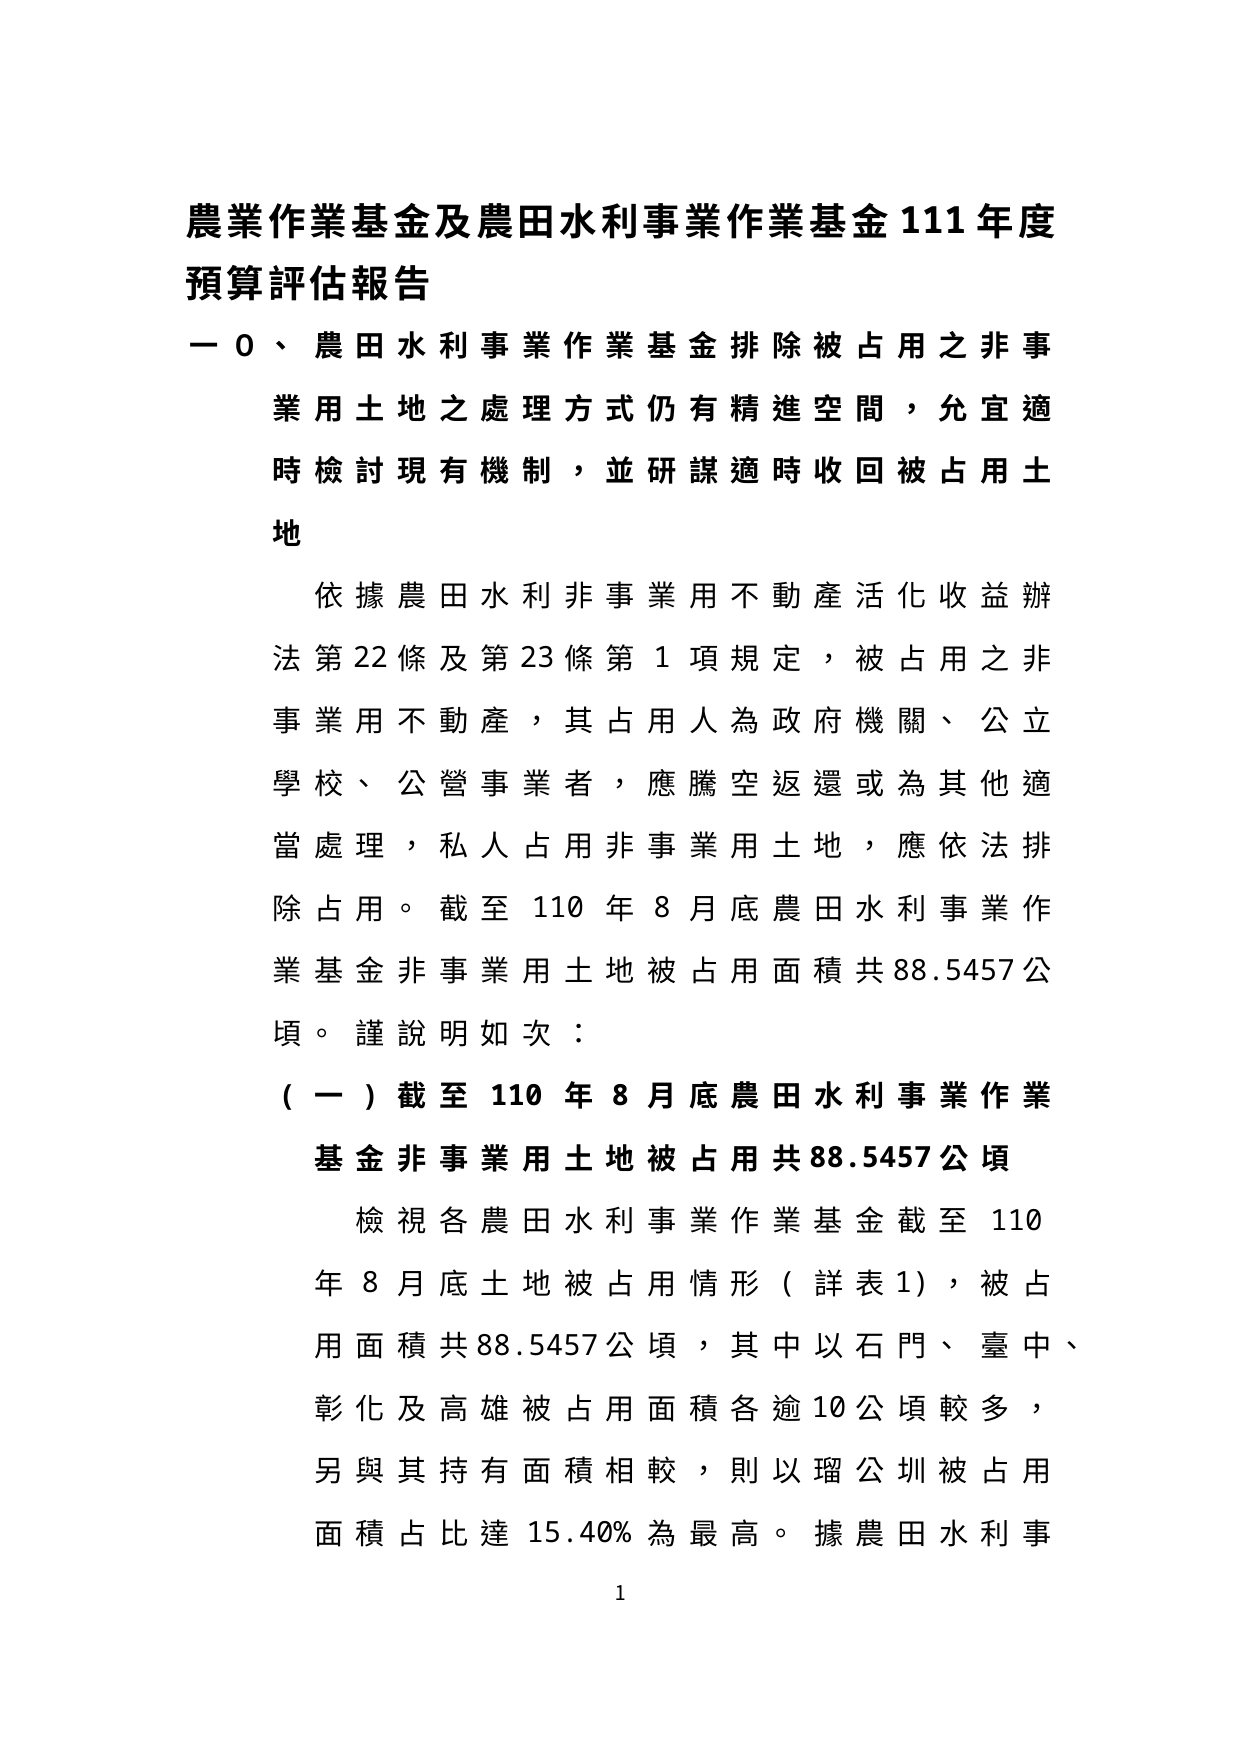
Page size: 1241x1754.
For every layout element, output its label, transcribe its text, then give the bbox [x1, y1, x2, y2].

text 農業作業基金及農田水利事業作業基金111年度預算評估報告 [183, 177, 1058, 302]
text 依據農田水利非事業用不動產活化收益辦法第22條及第23條第1項規定，被占用之非事業用不動產，其占用人為政府機關、公立學校、公營事業者，應騰空返還或為其他適當處理，私人占用非事業用土地，應依法排除占用。截至110年8月底農田水利事業作業基金非事業用土地被占用面積共88.5457公頃。謹說明如次： [242, 552, 1058, 1052]
text 一０、農田水利事業作業基金排除被占用之非事業用土地之處理方式仍有精進空間，允宜適時檢討現有機制，並研謀適時收回被占用土地 [183, 302, 1058, 552]
text (一)截至110年8月底農田水利事業作業基金非事業用土地被占用共88.5457公頃 [242, 1052, 1058, 1177]
text 檢視各農田水利事業作業基金截至110年8月底土地被占用情形(詳表1)，被占用面積共88.5457公頃，其中以石門、臺中、彰化及高雄被占用面積各逾10公頃較多，另與其持有面積相較，則以瑠公圳被占用面積占比達15.40%為最高。據農田水利事業作業基金說明，自改制後，截至110年8月底已完成排除占用非事業用土地面積計5.2520公頃，出租被占用非事業用土地面積1.6050公頃，然因被占用土地相關資料查詢費時，排除占用之承辦人力、法制專業不足，且占用戶需有適當住房權之保障，又違反土地及建物使用管制之占用物拆遷時程冗長及循訴訟程序排除占用亦耗時，爰無法立即排除非事業用土地被占用情形，允宜持續研謀改善，於兼顧占用人及機關權益下排除被占用情形。 [271, 1177, 1058, 1552]
